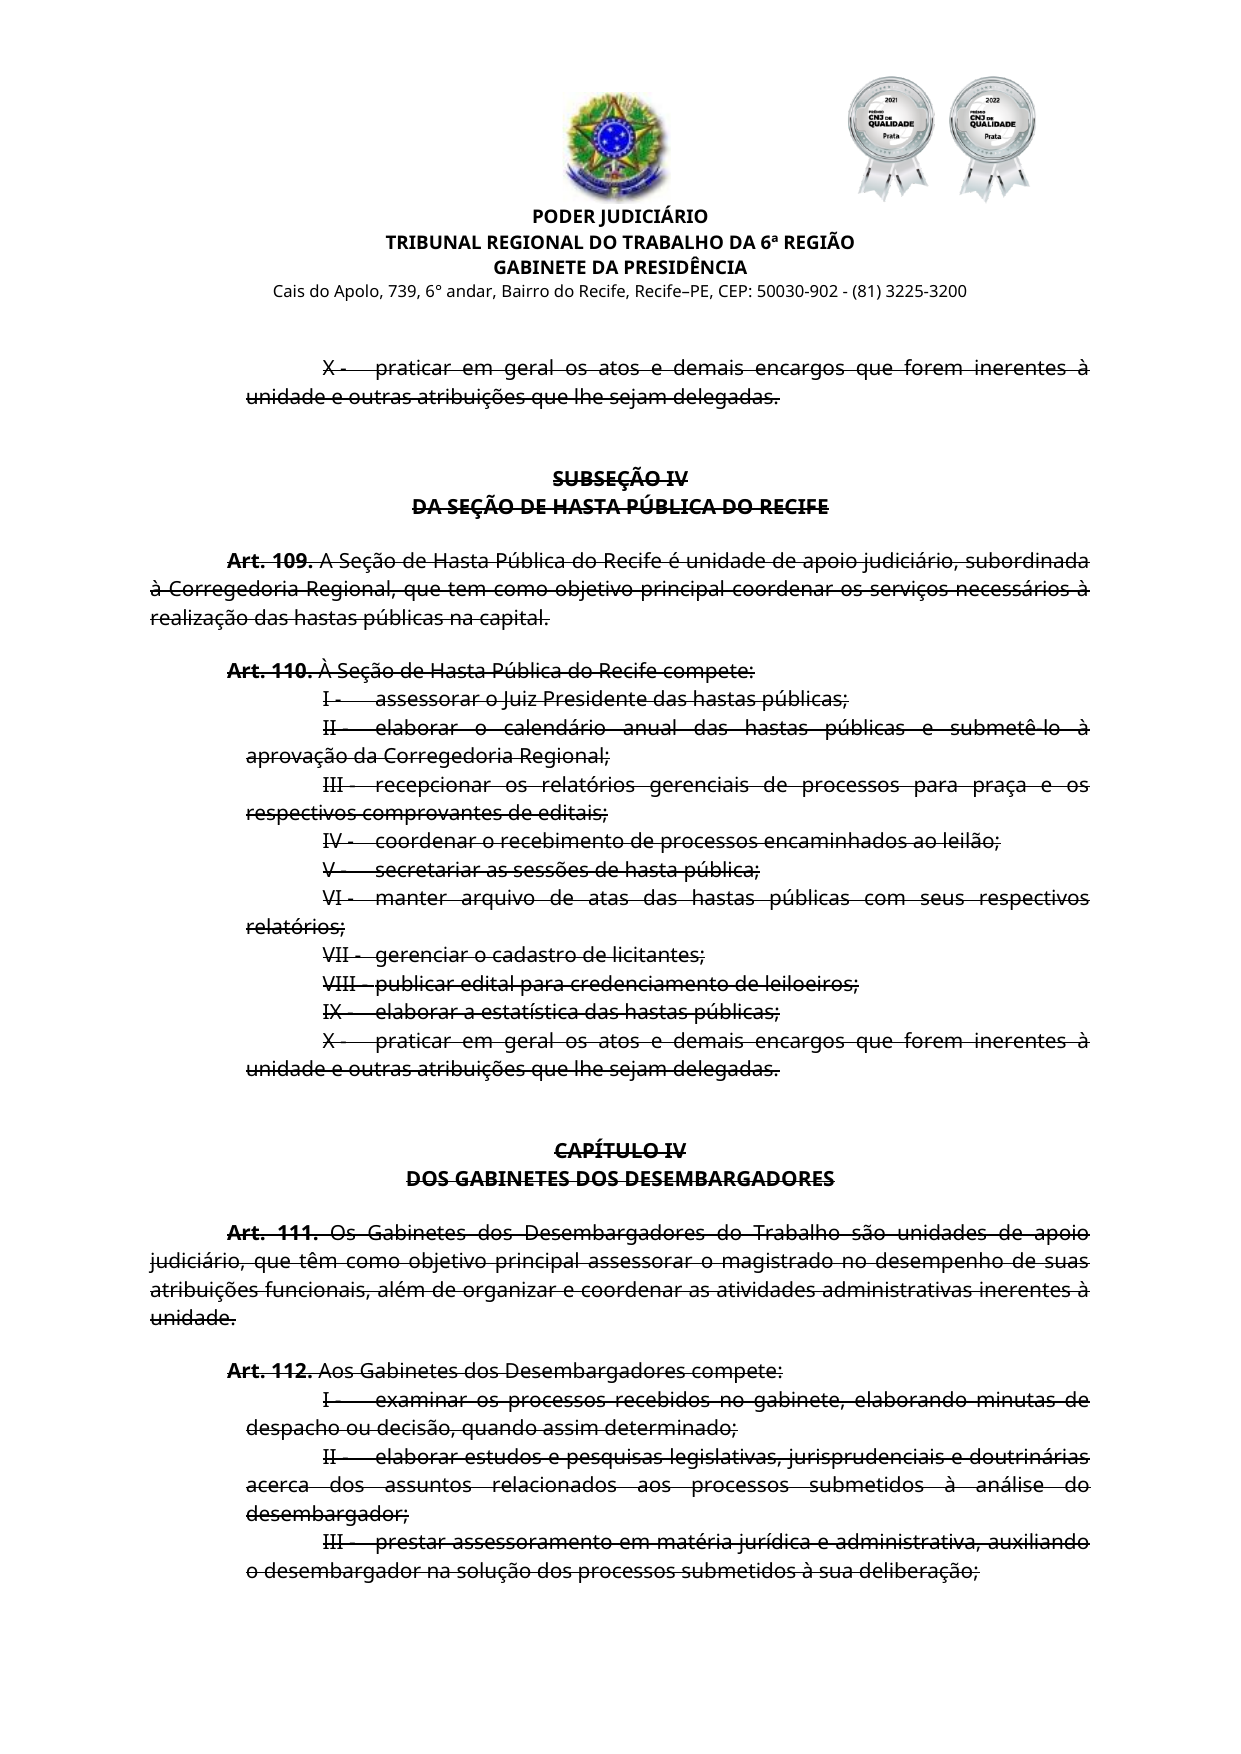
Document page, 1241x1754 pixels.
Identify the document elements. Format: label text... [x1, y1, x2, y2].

text Art. 112. Aos Gabinetes dos Desembargadores compete: [150, 1357, 1090, 1385]
text Art. 111. Os Gabinetes dos Desembargadores do Trabalho são unidades de apoio judiciário, que têm como objetivo principal assessorar o magistrado no desempenho de suas atribuições funcionais, além de organizar e coordenar as atividades administrativas inerentes à unidade. [150, 1264, 1090, 1291]
picture [1185, 1655, 1201, 1684]
list elaborar estudos e pesquisas legislativas, jurisprudenciais e doutrinárias acerca dos assuntos relacionados aos processos submetidos à análise do desembargador; [246, 1442, 1090, 1487]
list praticar em geral os atos e demais encargos que forem inerentes à unidade e outras atribuições que lhe sejam delegadas. [246, 1026, 1090, 1083]
list elaborar o calendário anual das hastas públicas e submetê-lo à aprovação da Corregedoria Regional; [246, 713, 1090, 770]
text Art. 111. Os Gabinetes dos Desembargadores do Trabalho são unidades de apoio judiciário, que têm como objetivo principal assessorar o magistrado no desempenho de suas atribuições funcionais, além de organizar e coordenar as atividades administrativas inerentes à unidade. [150, 1218, 1090, 1263]
picture [828, 75, 1037, 204]
text Art. 111. Os Gabinetes dos Desembargadores do Trabalho são unidades de apoio judiciário, que têm como objetivo principal assessorar o magistrado no desempenho de suas atribuições funcionais, além de organizar e coordenar as atividades administrativas inerentes à unidade. [150, 1292, 1090, 1332]
list coordenar o recebimento de processos encaminhados ao leilão; [246, 827, 1090, 855]
list secretariar as sessões de hasta pública; [246, 855, 1090, 883]
list publicar edital para credenciamento de leiloeiros; [246, 969, 1090, 997]
text DA SEÇÃO DE HASTA PÚBLICA DO RECIFE [150, 492, 1090, 521]
text Art. 109. A Seção de Hasta Pública do Recife é unidade de apoio judiciário, subordinada à Corregedoria Regional, que tem como objetivo principal coordenar os serviços necessários à realização das hastas públicas na capital. [150, 546, 1090, 590]
list elaborar a estatística das hastas públicas; [246, 997, 1090, 1026]
list recepcionar os relatórios gerenciais de processos para praça e os respectivos comprovantes de editais; [246, 770, 1090, 827]
list gerenciar o cadastro de licitantes; [246, 940, 1090, 969]
list prestar assessoramento em matéria jurídica e administrativa, auxiliando o desembargador na solução dos processos submetidos à sua deliberação; [246, 1527, 1090, 1584]
list manter arquivo de atas das hastas públicas com seus respectivos relatórios; [246, 883, 1090, 940]
list elaborar estudos e pesquisas legislativas, jurisprudenciais e doutrinárias acerca dos assuntos relacionados aos processos submetidos à análise do desembargador; [246, 1488, 1090, 1527]
list praticar em geral os atos e demais encargos que forem inerentes à unidade e outras atribuições que lhe sejam delegadas. [246, 353, 1090, 410]
text SUBSEÇÃO IV [150, 464, 1090, 492]
text CAPÍTULO IV [150, 1136, 1090, 1164]
text Art. 109. A Seção de Hasta Pública do Recife é unidade de apoio judiciário, subordinada à Corregedoria Regional, que tem como objetivo principal coordenar os serviços necessários à realização das hastas públicas na capital. [150, 592, 1090, 631]
picture [562, 92, 671, 204]
list assessorar o Juiz Presidente das hastas públicas; [246, 684, 1090, 713]
list examinar os processos recebidos no gabinete, elaborando minutas de despacho ou decisão, quando assim determinado; [246, 1385, 1090, 1442]
text Art. 110. À Seção de Hasta Pública do Recife compete: [150, 656, 1090, 684]
text DOS GABINETES DOS DESEMBARGADORES [150, 1164, 1090, 1193]
